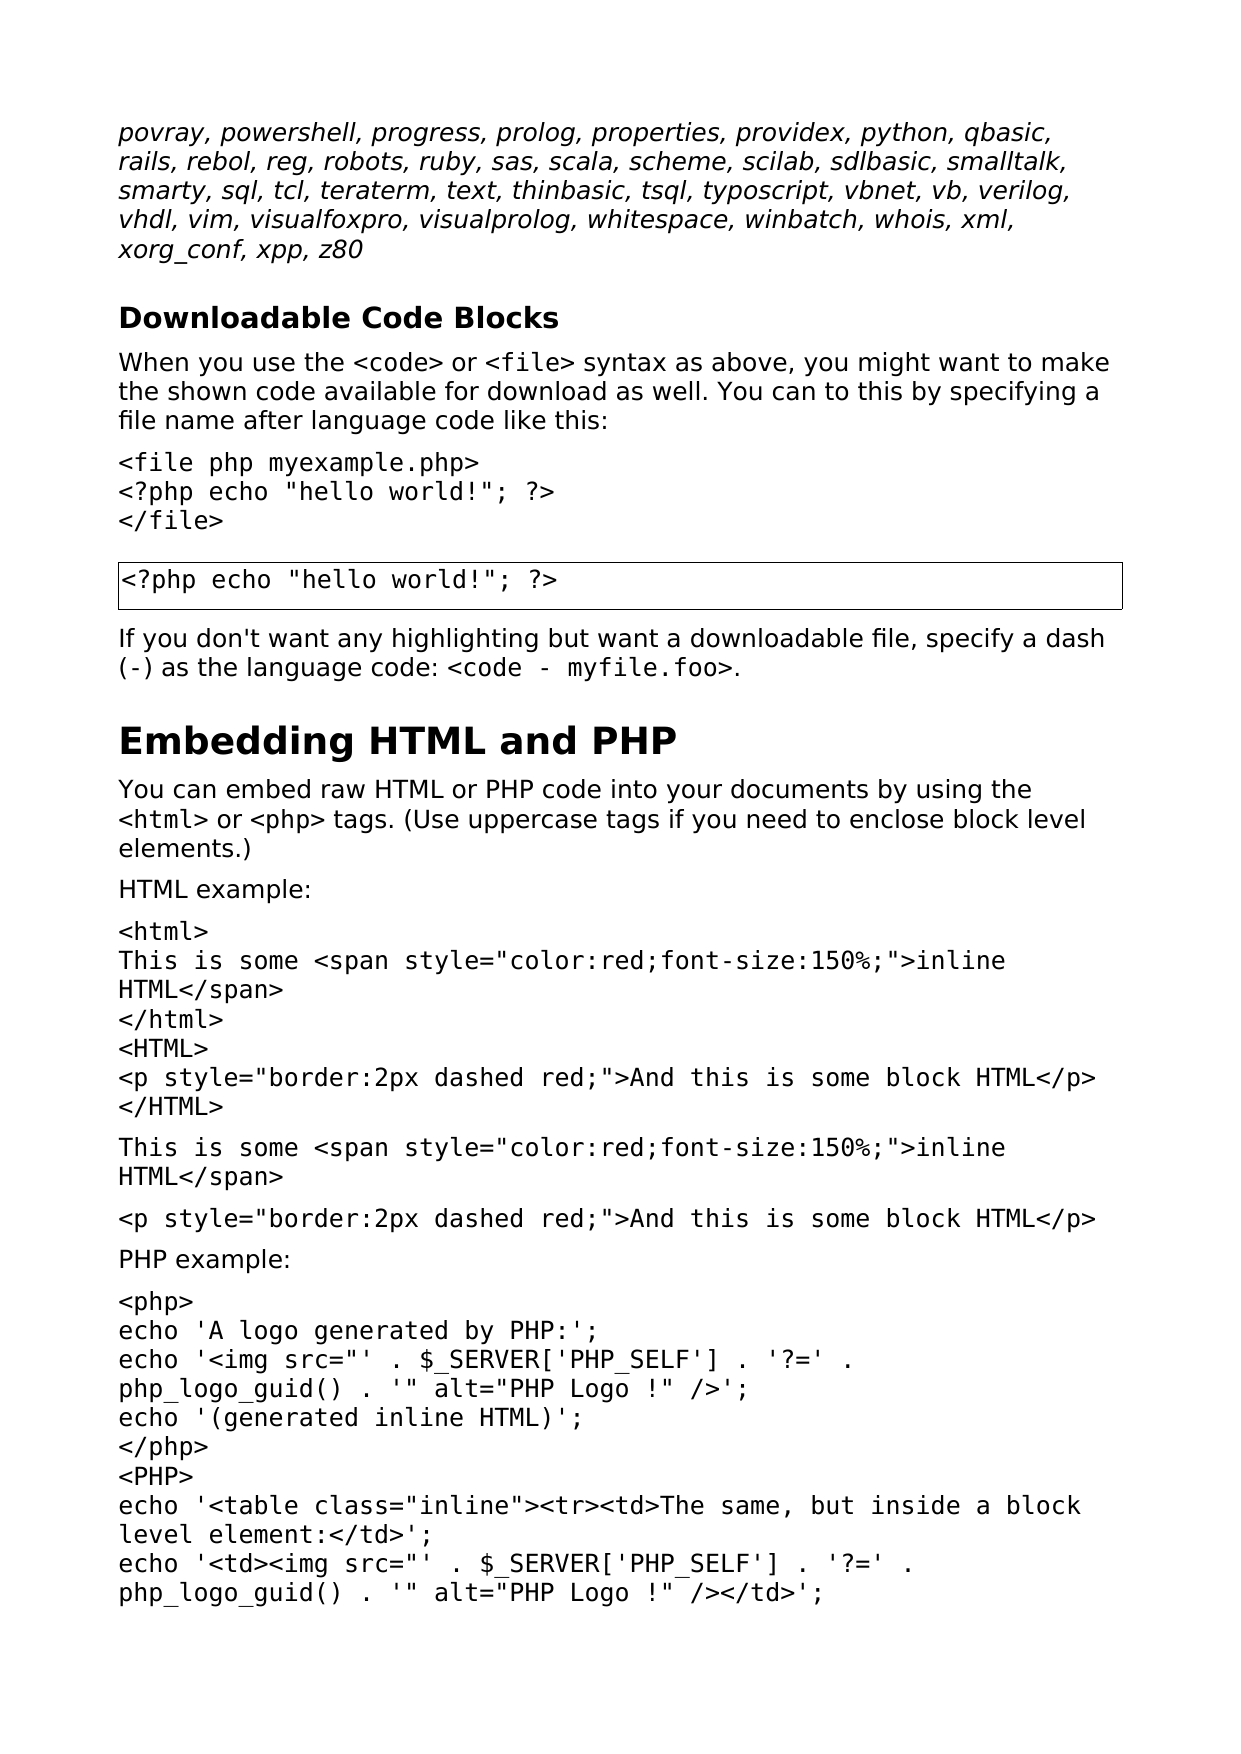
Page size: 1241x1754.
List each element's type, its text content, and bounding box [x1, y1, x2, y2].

text If you don't want any highlighting but want a downloadable file, specify a dash (-) as the language code: <code - myfile.foo>. [118, 624, 1122, 682]
text povray, powershell, progress, prolog, properties, providex, python, qbasic, rails, rebol, reg, robots, ruby, sas, scala, scheme, scilab, sdlbasic, smalltalk, smarty, sql, tcl, teraterm, text, thinbasic, tsql, typoscript, vbnet, vb, verilog, vhdl, vim, visualfoxpro, visualprolog, whitespace, winbatch, whois, xml, xorg_conf, xpp, z80 [118, 118, 1122, 264]
text You can embed raw HTML or PHP code into your documents by using the <html> or <php> tags. (Use uppercase tags if you need to enclose block level elements.) [118, 776, 1122, 863]
text PHP example: [118, 1245, 1122, 1274]
text <php> echo 'A logo generated by PHP:'; echo '<img src="' . $_SERVER['PHP_SELF'] . '?=' . php_logo_guid() . '" alt="PHP Logo !" />'; echo '(generated inline HTML)'; </php> <PHP> echo '<table class="inline"><tr><td>The same, but inside a block level element:</td>'; echo '<td><img src="' . $_SERVER['PHP_SELF'] . '?=' . php_logo_guid() . '" alt="PHP Logo !" /></td>'; [118, 1287, 1122, 1608]
text When you use the <code> or <file> syntax as above, you might want to make the shown code available for download as well. You can to this by specifying a file name after language code like this: [118, 348, 1122, 435]
text This is some <span style="color:red;font-size:150%;">inline HTML</span> [118, 1133, 1122, 1192]
table_header <?php echo "hello world!"; ?> [119, 563, 1122, 609]
subtitle Embedding HTML and PHP [118, 719, 1122, 763]
subtitle Downloadable Code Blocks [118, 301, 1122, 335]
text HTML example: [118, 876, 1122, 905]
text <html> This is some <span style="color:red;font-size:150%;">inline HTML</span> </html> <HTML> <p style="border:2px dashed red;">And this is some block HTML</p> </HTML> [118, 917, 1122, 1122]
text <file php myexample.php> <?php echo "hello world!"; ?> </file> [118, 448, 1122, 535]
text <p style="border:2px dashed red;">And this is some block HTML</p> [118, 1204, 1122, 1233]
